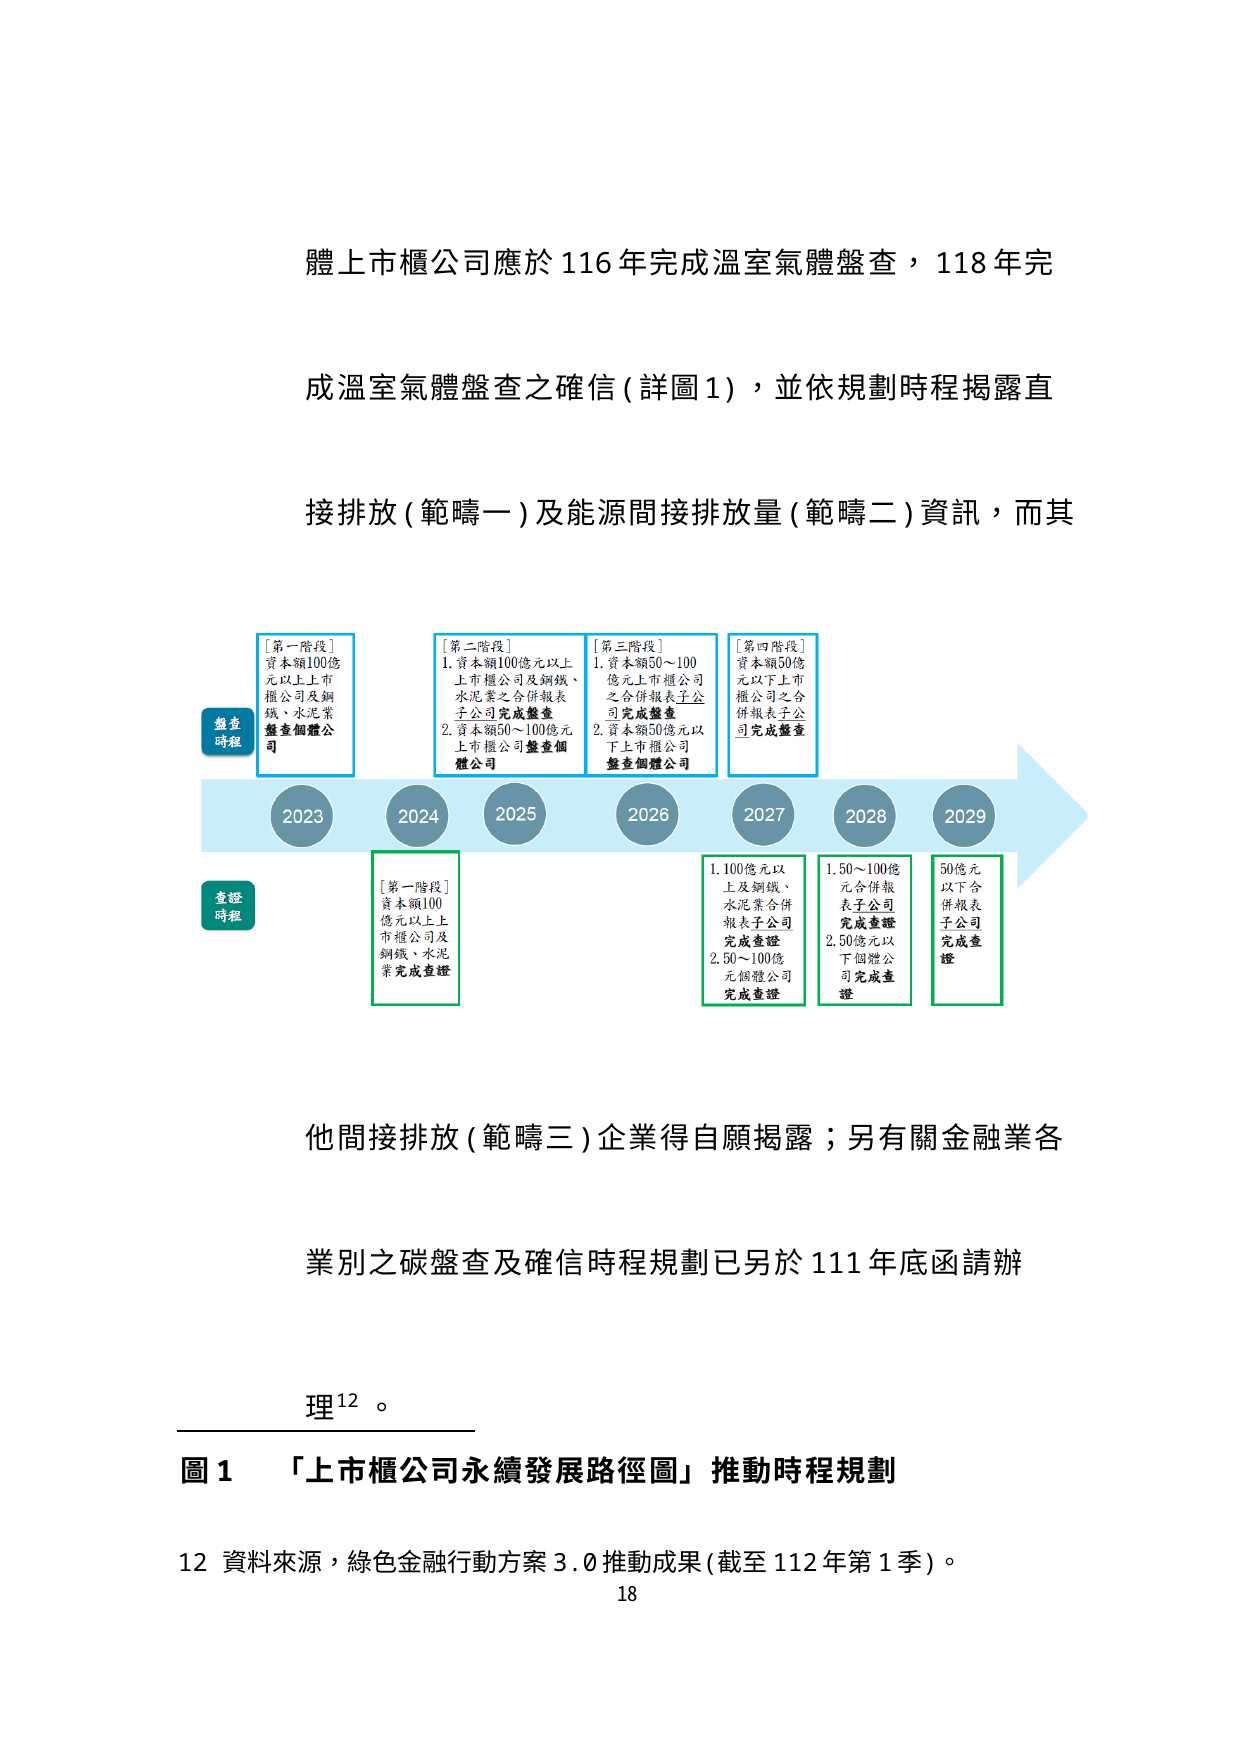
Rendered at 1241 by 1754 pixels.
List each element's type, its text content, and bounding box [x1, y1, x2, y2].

text 圖1 「上市櫃公司永續發展路徑圖」推動時程規劃 [179, 552, 1075, 615]
text (1)永續報告書：自104年起要求食品工業、化學工業、金融保險業、餐飲公司、實收資本額達100億元以上之上市櫃公司應參考GRI發布之規範編製永續報告書，並逐步擴大編製之公司範圍，爰自112年起，實收資本額達20億元以上之上市櫃公司皆應編製；另為提升資訊品質，已參考TCFD及SASB準則增訂相關規範，爰前述企業自112年起應專章揭露氣候相關資訊，其所訂揭露項目即參考TCFD建議揭露事項所訂定，其中有關溫室氣體部分則依前述「上市櫃公司永續發展路徑圖」規劃時程揭露，並參酌SASB準則訂定部分產業所應加強揭露之永續指標(實收資本額20億元以上未滿50億元且非屬食品、化工、金融保險業、餐飲收入占營收50%以上者得放寬自113年起適用)，其中食品、化工、金融保險業、餐飲收入占營收50%以上所揭露之永續指標應取得會計師依財團法人中華民國會計研究發展基金會發布之準則所出具之意見書。 [268, 1240, 1075, 1427]
text [179, 615, 1105, 1115]
text 原稱企業社會責任報告書，證交所及櫃買中心已分別於110年12月7日及同年12月28日公告修訂上市/上櫃公司編製與申報永續報告書作業辦法，將其更名為永續報告書。 [177, 1460, 1078, 1548]
text 資料來源，綠色金融行動方案3.0推動成果(截至112年第1季)。 [177, 1431, 1078, 1460]
text 而我國上市櫃公司之ESG資訊主要揭露於永續報告書、年報及公開資訊觀測站等管道，分述如下： [298, 1115, 1075, 1240]
text 為協助政府達成2050淨零排放目標，金管會於111年3月發布「上市櫃公司永續發展路徑圖」，分階段推動全體上市櫃公司應於116年完成溫室氣體盤查，118年完成溫室氣體盤查之確信(詳圖1)，並依規劃時程揭露直接排放(範疇一)及能源間接排放量(範疇二)資訊，而其他間接排放(範疇三)企業得自願揭露；另有關金融業各業別之碳盤查及確信時程規劃已另於111年底函請辦理。 [298, 177, 1075, 552]
text 依103年11月26日所公布之上市/上櫃公司編製與申報企業社會責任報告書作業辦法規定，上市櫃公司符合下列情事之一者，應依作業辦法之規定編製與申報中文版本之企業社會責任報告書：一、最近一會計年度終了，依據「上市公司產業類別劃分暨調整要點」規定屬食品工業、化學工業及金融保險業者。二、依證券交易法第36條規定檢送之最近一會計年度財務報告，餐飲收入占其全部營業收入之比率達50%以上者。三、依證券交易法第36條規定檢送之最近一會計年度財務報告，股本達新臺幣100億元以上者。 [177, 1548, 1078, 1577]
